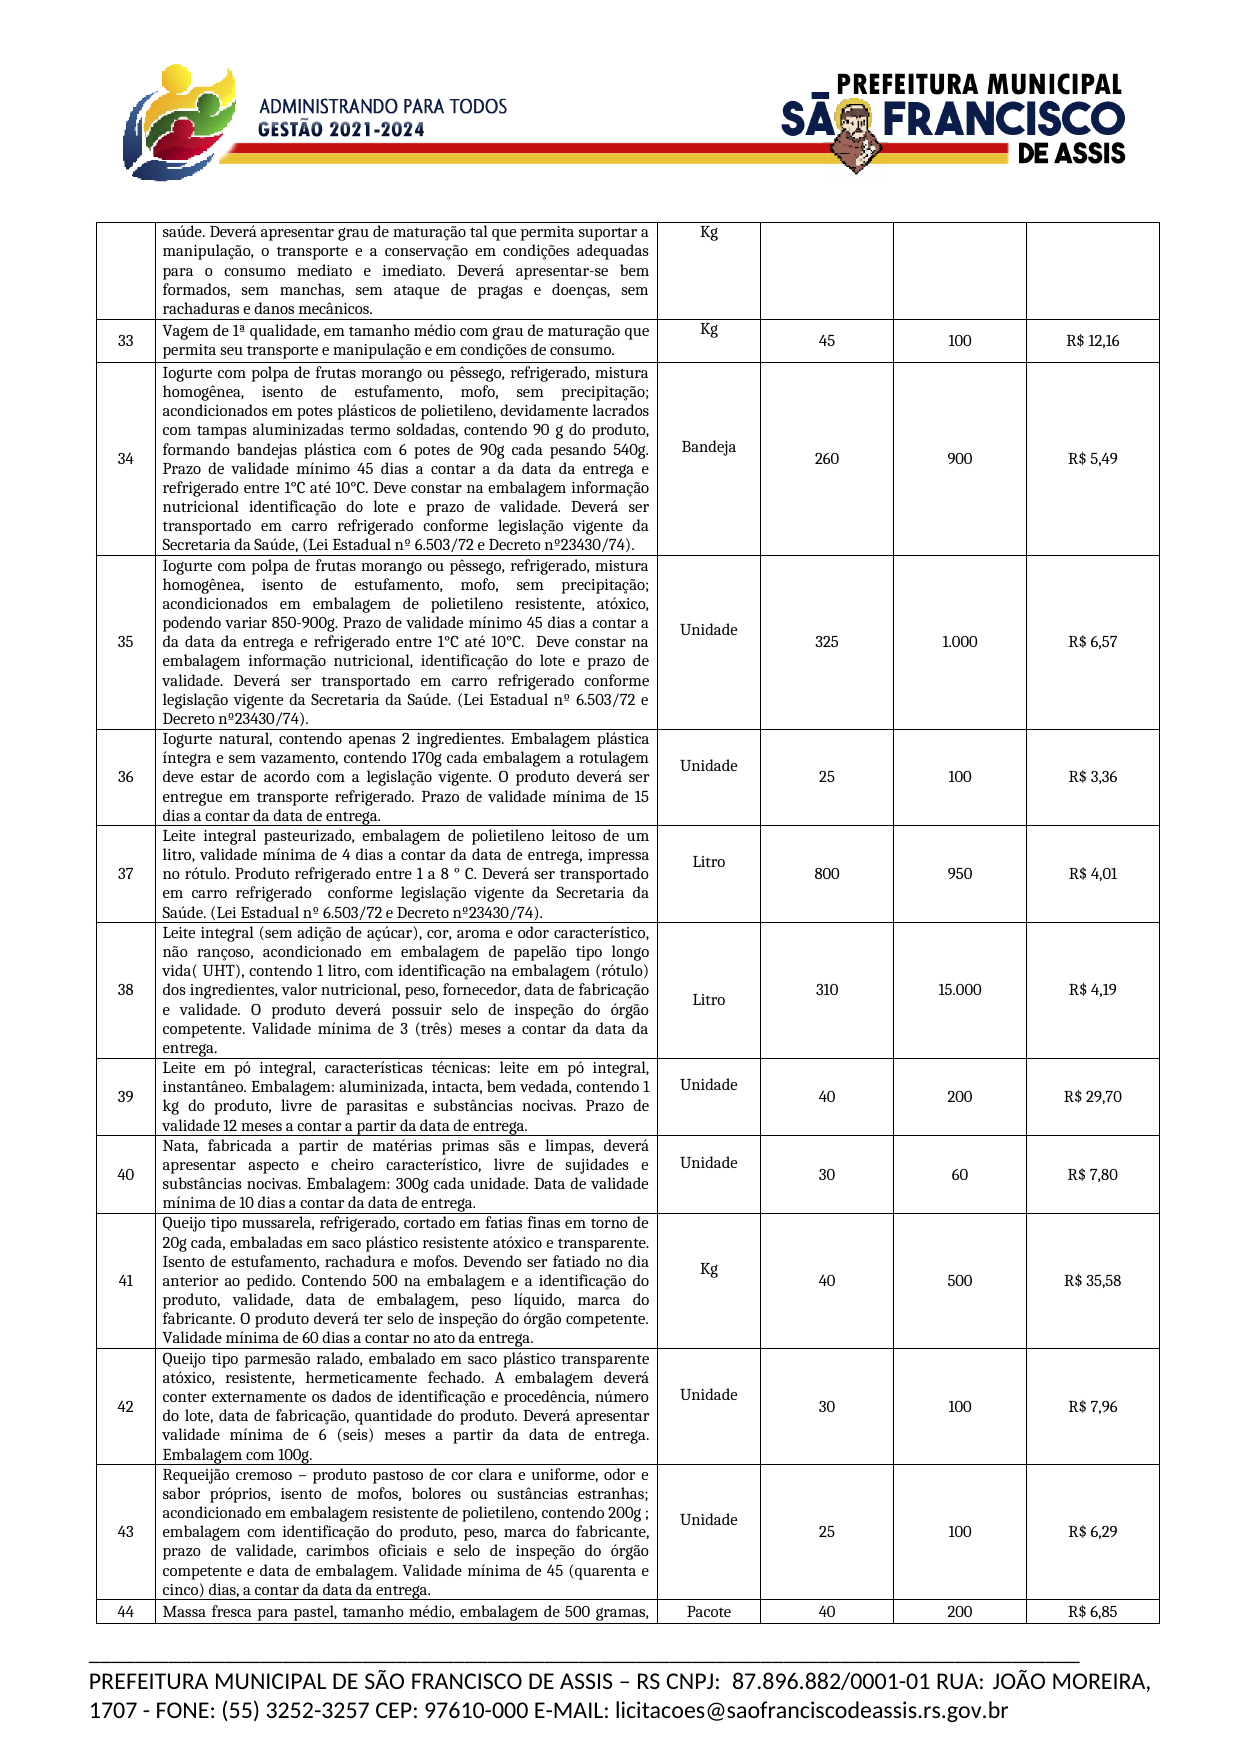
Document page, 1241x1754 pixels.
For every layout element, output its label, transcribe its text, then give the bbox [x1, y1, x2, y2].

table_cell 40 [761, 1214, 893, 1348]
table_cell 100 [894, 320, 1026, 362]
table_cell [761, 223, 893, 318]
table_cell saúde. Deverá apresentar grau de maturação tal que permita suportar a manipulação, o transporte e a conservação em condições adequadas para o consumo mediato e imediato. Deverá apresentar-se bem formados, sem manchas, sem ataque de pragas e doenças, sem rachaduras e danos mecânicos. [156, 223, 657, 318]
table_cell Pacote [658, 1600, 760, 1623]
table_cell Iogurte natural, contendo apenas 2 ingredientes. Embalagem plástica íntegra e sem vazamento, contendo 170g cada embalagem a rotulagem deve estar de acordo com a legislação vigente. O produto deverá ser entregue em transporte refrigerado. Prazo de validade mínima de 15 dias a contar da data de entrega. [156, 730, 657, 825]
table_cell Iogurte com polpa de frutas morango ou pêssego, refrigerado, mistura homogênea, isento de estufamento, mofo, sem precipitação; acondicionados em embalagem de polietileno resistente, atóxico, podendo variar 850-900g. Prazo de validade mínimo 45 dias a contar a da data da entrega e refrigerado entre 1°C até 10°C. Deve constar na embalagem informação nutricional, identificação do lote e prazo de validade. Deverá ser transportado em carro refrigerado conforme legislação vigente da Secretaria da Saúde. (Lei Estadual nº 6.503/72 e Decreto nº23430/74). [156, 556, 657, 728]
table_cell 42 [97, 1349, 155, 1464]
table_cell R$ 5,49 [1027, 363, 1159, 555]
table_cell Requeijão cremoso – produto pastoso de cor clara e uniforme, odor e sabor próprios, isento de mofos, bolores ou sustâncias estranhas; acondicionado em embalagem resistente de polietileno, contendo 200g ; embalagem com identificação do produto, peso, marca do fabricante, prazo de validade, carimbos oficiais e selo de inspeção do órgão competente e data de embalagem. Validade mínima de 45 (quarenta e cinco) dias, a contar da data da entrega. [156, 1465, 657, 1599]
table_cell Unidade [658, 1059, 760, 1135]
table_cell Kg [658, 223, 760, 318]
table_cell Nata, fabricada a partir de matérias primas sãs e limpas, deverá apresentar aspecto e cheiro característico, livre de sujidades e substâncias nocivas. Embalagem: 300g cada unidade. Data de validade mínima de 10 dias a contar da data de entrega. [156, 1136, 657, 1213]
table_cell R$ 4,01 [1027, 826, 1159, 922]
table_cell Litro [658, 923, 760, 1057]
table_cell 800 [761, 826, 893, 922]
table_cell Leite integral (sem adição de açúcar), cor, aroma e odor característico, não rançoso, acondicionado em embalagem de papelão tipo longo vida( UHT), contendo 1 litro, com identificação na embalagem (rótulo) dos ingredientes, valor nutricional, peso, fornecedor, data de fabricação e validade. O produto deverá possuir selo de inspeção do órgão competente. Validade mínima de 3 (três) meses a contar da data da entrega. [156, 923, 657, 1057]
table_cell Kg [658, 1214, 760, 1348]
table_cell Unidade [658, 1349, 760, 1464]
table_cell Leite em pó integral, características técnicas: leite em pó integral, instantâneo. Embalagem: aluminizada, intacta, bem vedada, contendo 1 kg do produto, livre de parasitas e substâncias nocivas. Prazo de validade 12 meses a contar a partir da data de entrega. [156, 1059, 657, 1135]
table_cell 43 [97, 1465, 155, 1599]
table_cell 30 [761, 1136, 893, 1213]
table_cell Litro [658, 826, 760, 922]
table_cell 60 [894, 1136, 1026, 1213]
table_cell 40 [761, 1059, 893, 1135]
table_cell Queijo tipo mussarela, refrigerado, cortado em fatias finas em torno de 20g cada, embaladas em saco plástico resistente atóxico e transparente. Isento de estufamento, rachadura e mofos. Devendo ser fatiado no dia anterior ao pedido. Contendo 500 na embalagem e a identificação do produto, validade, data de embalagem, peso líquido, marca do fabricante. O produto deverá ter selo de inspeção do órgão competente. Validade mínima de 60 dias a contar no ato da entrega. [156, 1214, 657, 1348]
table_cell Leite integral pasteurizado, embalagem de polietileno leitoso de um litro, validade mínima de 4 dias a contar da data de entrega, impressa no rótulo. Produto refrigerado entre 1 a 8 ° C. Deverá ser transportado em carro refrigerado conforme legislação vigente da Secretaria da Saúde. (Lei Estadual nº 6.503/72 e Decreto nº23430/74). [156, 826, 657, 922]
table_cell Massa fresca para pastel, tamanho médio, embalagem de 500 gramas, [156, 1600, 657, 1623]
table_cell R$ 7,96 [1027, 1349, 1159, 1464]
table_cell R$ 7,80 [1027, 1136, 1159, 1213]
table_cell 500 [894, 1214, 1026, 1348]
table_cell [1027, 223, 1159, 318]
table_cell 38 [97, 923, 155, 1057]
table_cell Bandeja [658, 363, 760, 555]
table_cell Unidade [658, 1136, 760, 1213]
table_cell 36 [97, 730, 155, 825]
table_cell 200 [894, 1059, 1026, 1135]
table_cell R$ 6,57 [1027, 556, 1159, 728]
table_cell R$ 6,85 [1027, 1600, 1159, 1623]
table_cell Unidade [658, 730, 760, 825]
table_cell R$ 4,19 [1027, 923, 1159, 1057]
table_cell 100 [894, 730, 1026, 825]
table_cell 40 [97, 1136, 155, 1213]
table_cell Vagem de 1ª qualidade, em tamanho médio com grau de maturação que permita seu transporte e manipulação e em condições de consumo. [156, 320, 657, 362]
table_cell 25 [761, 730, 893, 825]
table_cell 900 [894, 363, 1026, 555]
table_cell R$ 12,16 [1027, 320, 1159, 362]
table_cell 35 [97, 556, 155, 728]
table_cell 25 [761, 1465, 893, 1599]
table_cell 30 [761, 1349, 893, 1464]
table_cell R$ 3,36 [1027, 730, 1159, 825]
table_cell 200 [894, 1600, 1026, 1623]
table_cell R$ 35,58 [1027, 1214, 1159, 1348]
table_cell 260 [761, 363, 893, 555]
table_cell 33 [97, 320, 155, 362]
table_cell 37 [97, 826, 155, 922]
table_cell Kg [658, 320, 760, 362]
table_cell 950 [894, 826, 1026, 922]
table_cell 100 [894, 1465, 1026, 1599]
table_cell 41 [97, 1214, 155, 1348]
table_cell R$ 29,70 [1027, 1059, 1159, 1135]
table_cell Queijo tipo parmesão ralado, embalado em saco plástico transparente atóxico, resistente, hermeticamente fechado. A embalagem deverá conter externamente os dados de identificação e procedência, número do lote, data de fabricação, quantidade do produto. Deverá apresentar validade mínima de 6 (seis) meses a partir da data de entrega. Embalagem com 100g. [156, 1349, 657, 1464]
table_cell 1.000 [894, 556, 1026, 728]
table_cell 310 [761, 923, 893, 1057]
table_cell 44 [97, 1600, 155, 1623]
table_cell 15.000 [894, 923, 1026, 1057]
table_cell 34 [97, 363, 155, 555]
table_cell Unidade [658, 556, 760, 728]
table_cell [894, 223, 1026, 318]
table_cell [97, 223, 155, 318]
table_cell 45 [761, 320, 893, 362]
table_cell 100 [894, 1349, 1026, 1464]
table_cell 325 [761, 556, 893, 728]
table_cell Iogurte com polpa de frutas morango ou pêssego, refrigerado, mistura homogênea, isento de estufamento, mofo, sem precipitação; acondicionados em potes plásticos de polietileno, devidamente lacrados com tampas aluminizadas termo soldadas, contendo 90 g do produto, formando bandejas plástica com 6 potes de 90g cada pesando 540g. Prazo de validade mínimo 45 dias a contar a da data da entrega e refrigerado entre 1°C até 10°C. Deve constar na embalagem informação nutricional identificação do lote e prazo de validade. Deverá ser transportado em carro refrigerado conforme legislação vigente da Secretaria da Saúde, (Lei Estadual nº 6.503/72 e Decreto nº23430/74). [156, 363, 657, 555]
table_cell 40 [761, 1600, 893, 1623]
table_cell R$ 6,29 [1027, 1465, 1159, 1599]
table_cell Unidade [658, 1465, 760, 1599]
table_cell 39 [97, 1059, 155, 1135]
